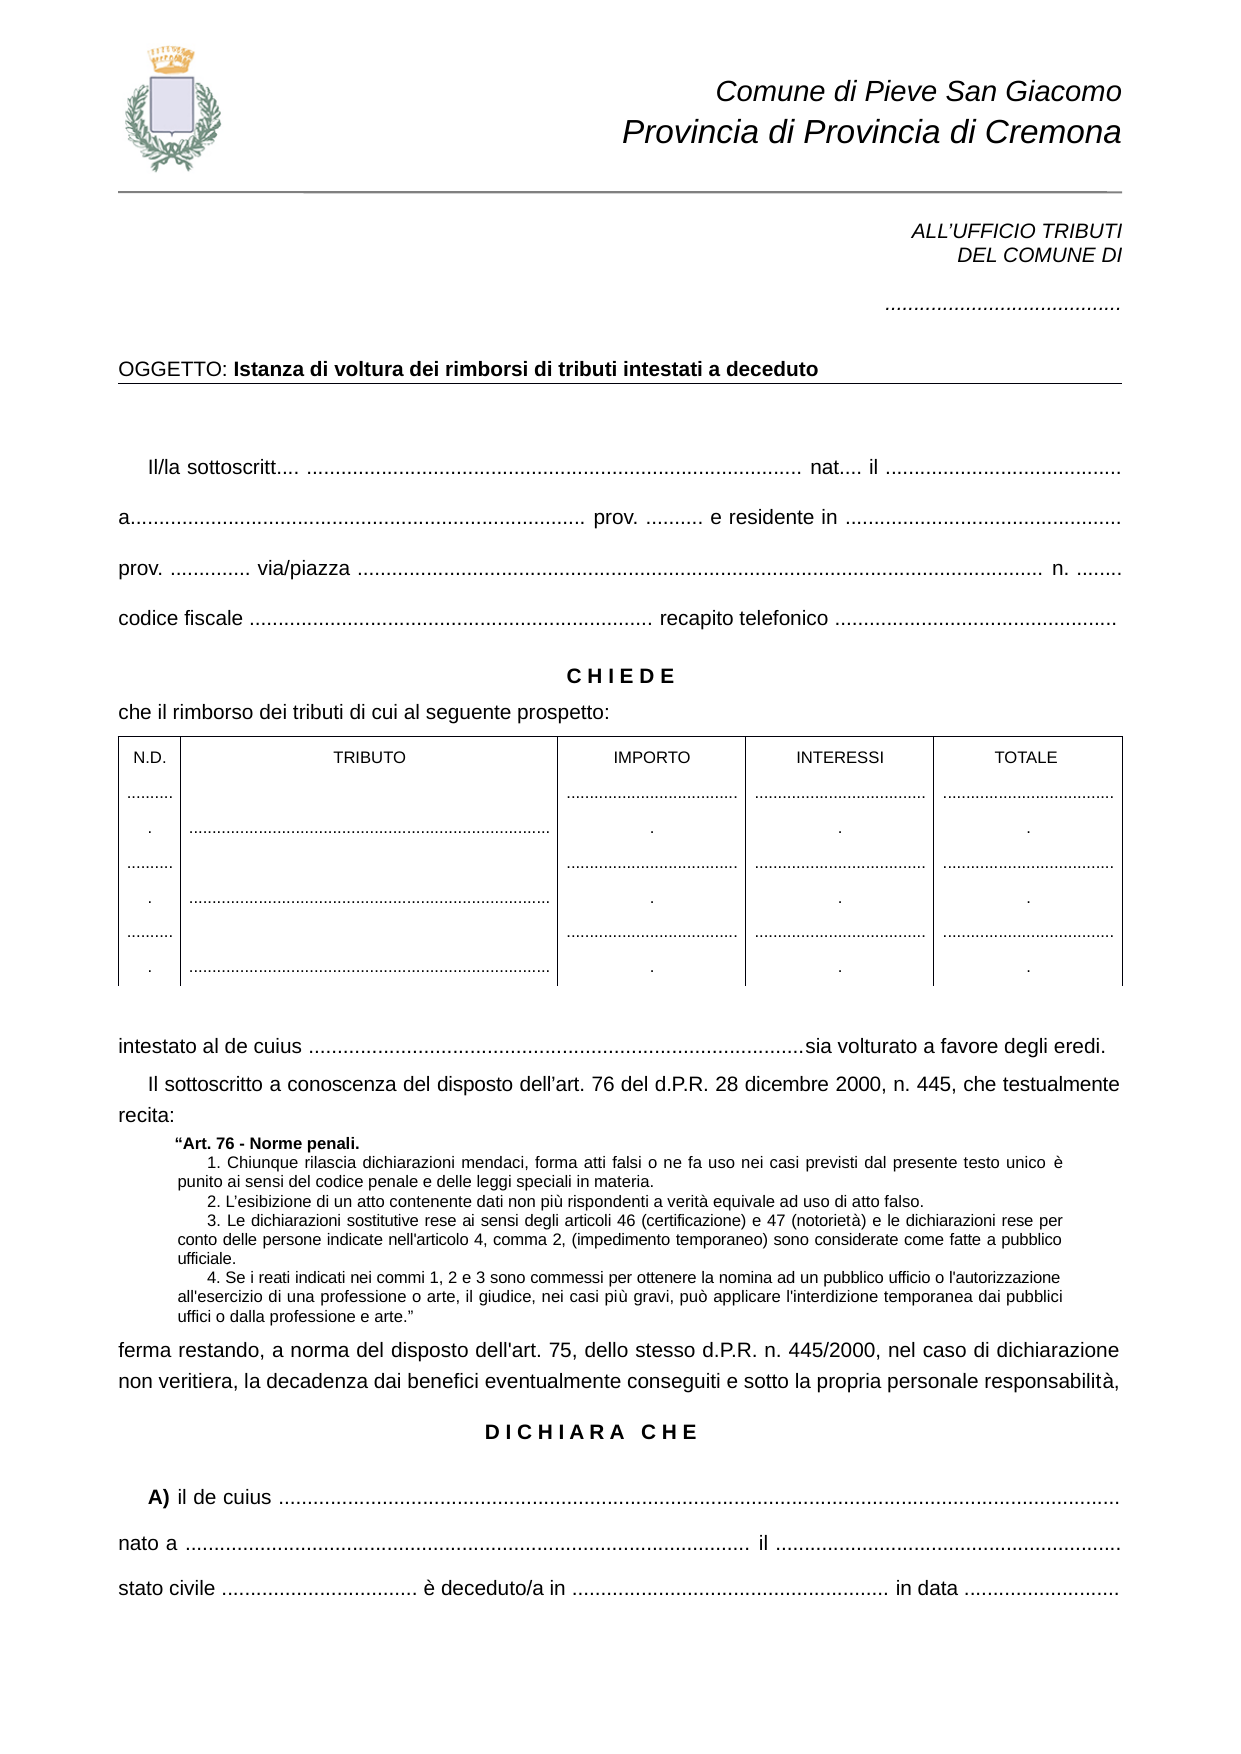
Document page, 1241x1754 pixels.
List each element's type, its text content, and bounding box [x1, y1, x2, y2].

table_cell ...................................... [558, 847, 745, 916]
table_cell ...................................... [746, 778, 933, 847]
text D I C H I A R A C H E [118, 1420, 1063, 1444]
table_cell ...................................... [934, 916, 1122, 986]
text Il sottoscritto a conoscenza del disposto dell’art. 76 del d.P.R. 28 dicembre 2000, n. 445, che testualmente recita: [118, 1072, 1122, 1127]
text 3. Le dichiarazioni sostitutive rese ai sensi degli articoli 46 (certificazione) e 47 (notorietà) e le dichiarazioni rese per conto delle persone indicate nell'articolo 4, comma 2, (impedimento temporaneo) sono considerate come fatte a pubblico ufficiale. [177, 1211, 1063, 1268]
list il de cuius .................................................................................................................................................. nato a .................................................................................................. il ............................................................ stato civile .................................. è deceduto/a in ....................................................... in data ........................... [118, 1473, 1122, 1603]
table_header INTERESSI [746, 737, 933, 777]
table_header N.D. [119, 737, 180, 777]
text ferma restando, a norma del disposto dell'art. 75, dello stesso d.P.R. n. 445/2000, nel caso di dichiarazione non veritiera, la decadenza dai benefici eventualmente conseguiti e sotto la propria personale responsabilità, [118, 1332, 1122, 1395]
table_cell ........... [119, 778, 180, 847]
table_header TRIBUTO [181, 737, 557, 777]
table_header IMPORTO [558, 737, 745, 777]
table_cell ........... [119, 847, 180, 916]
table_cell .............................................................................. [181, 916, 557, 986]
text ALL’UFFICIO TRIBUTI [118, 219, 1122, 243]
text Il/la sottoscritt.... ...................................................................................... nat.... il ......................................... a............................................................................... prov. .......... e residente in ................................................ prov. .............. via/piazza ....................................................................................................................... n. ........ codice fiscale ...................................................................... recapito telefonico ................................................. [118, 443, 1122, 632]
text DEL COMUNE DI [118, 243, 1122, 267]
table_cell ...................................... [558, 778, 745, 847]
table_cell ...................................... [934, 847, 1122, 916]
table_cell .............................................................................. [181, 778, 557, 847]
table_cell ...................................... [746, 847, 933, 916]
text 2. L’esibizione di un atto contenente dati non più rispondenti a verità equivale ad uso di atto falso. [177, 1191, 1063, 1211]
text che il rimborso dei tributi di cui al seguente prospetto: [118, 700, 1122, 724]
text 4. Se i reati indicati nei commi 1, 2 e 3 sono commessi per ottenere la nomina ad un pubblico ufficio o l'autorizzazione all'esercizio di una professione o arte, il giudice, nei casi più gravi, può applicare l'interdizione temporanea dai pubblici uffici o dalla professione e arte.” [177, 1268, 1063, 1326]
text OGGETTO: Istanza di voltura dei rimborsi di tributi intestati a deceduto [118, 357, 1122, 383]
table_cell ...................................... [746, 916, 933, 986]
text 1. Chiunque rilascia dichiarazioni mendaci, forma atti falsi o ne fa uso nei casi previsti dal presente testo unico è punito ai sensi del codice penale e delle leggi speciali in materia. [177, 1153, 1063, 1191]
table_cell .............................................................................. [181, 847, 557, 916]
text C H I E D E [118, 664, 1122, 688]
text ......................................... [118, 279, 1122, 318]
table_cell ...................................... [934, 778, 1122, 847]
table_cell ...................................... [558, 916, 745, 986]
text “Art. 76 - Norme penali. [174, 1134, 1122, 1153]
table_header TOTALE [934, 737, 1122, 777]
text intestato al de cuius ......................................................................................sia volturato a favore degli eredi. [118, 1022, 1122, 1060]
table_cell ........... [119, 916, 180, 986]
picture [122, 43, 224, 175]
